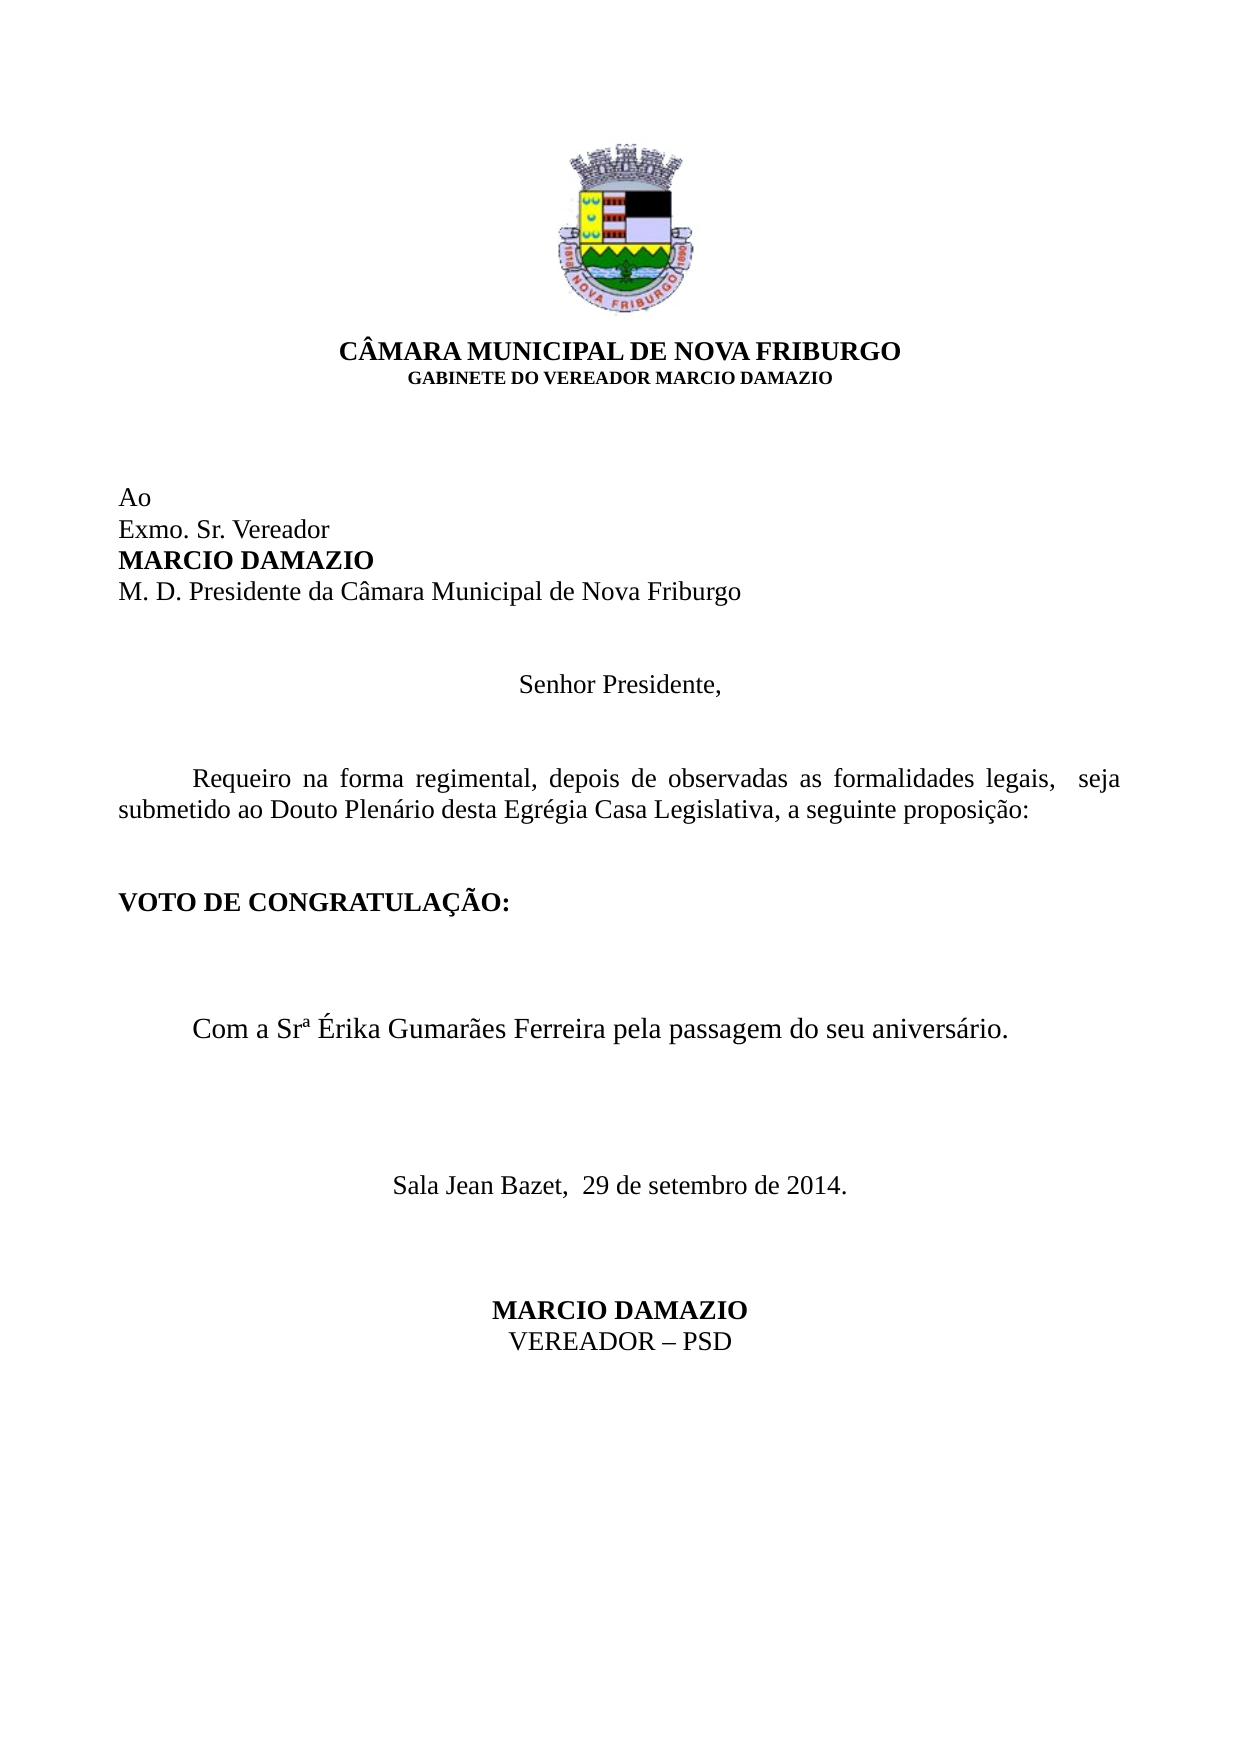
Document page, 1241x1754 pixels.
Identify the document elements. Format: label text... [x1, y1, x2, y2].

list D. Presidente da Câmara Municipal de Nova Friburgo [118, 575, 1122, 606]
text VOTO DE CONGRATULAÇÃO: [118, 886, 1122, 918]
text Exmo. Sr. Vereador [118, 513, 1122, 544]
text Com a Srª Érika Gumarães Ferreira pela passagem do seu aniversário. [118, 1011, 1122, 1044]
picture [537, 127, 703, 327]
text Sala Jean Bazet, 29 de setembro de 2014. [118, 1169, 1122, 1200]
text MARCIO DAMAZIO [118, 1294, 1122, 1325]
text MARCIO DAMAZIO [118, 544, 1122, 575]
text VEREADOR – PSD [118, 1325, 1122, 1356]
text Senhor Presidente, [118, 668, 1122, 699]
text Requeiro na forma regimental, depois de observadas as formalidades legais, seja submetido ao Douto Plenário desta Egrégia Casa Legislativa, a seguinte proposição: [118, 762, 1122, 824]
text Ao [118, 482, 1122, 513]
text CÂMARA MUNICIPAL DE NOVA FRIBURGO [118, 335, 1122, 367]
text GABINETE DO VEREADOR MARCIO DAMAZIO [118, 367, 1122, 388]
